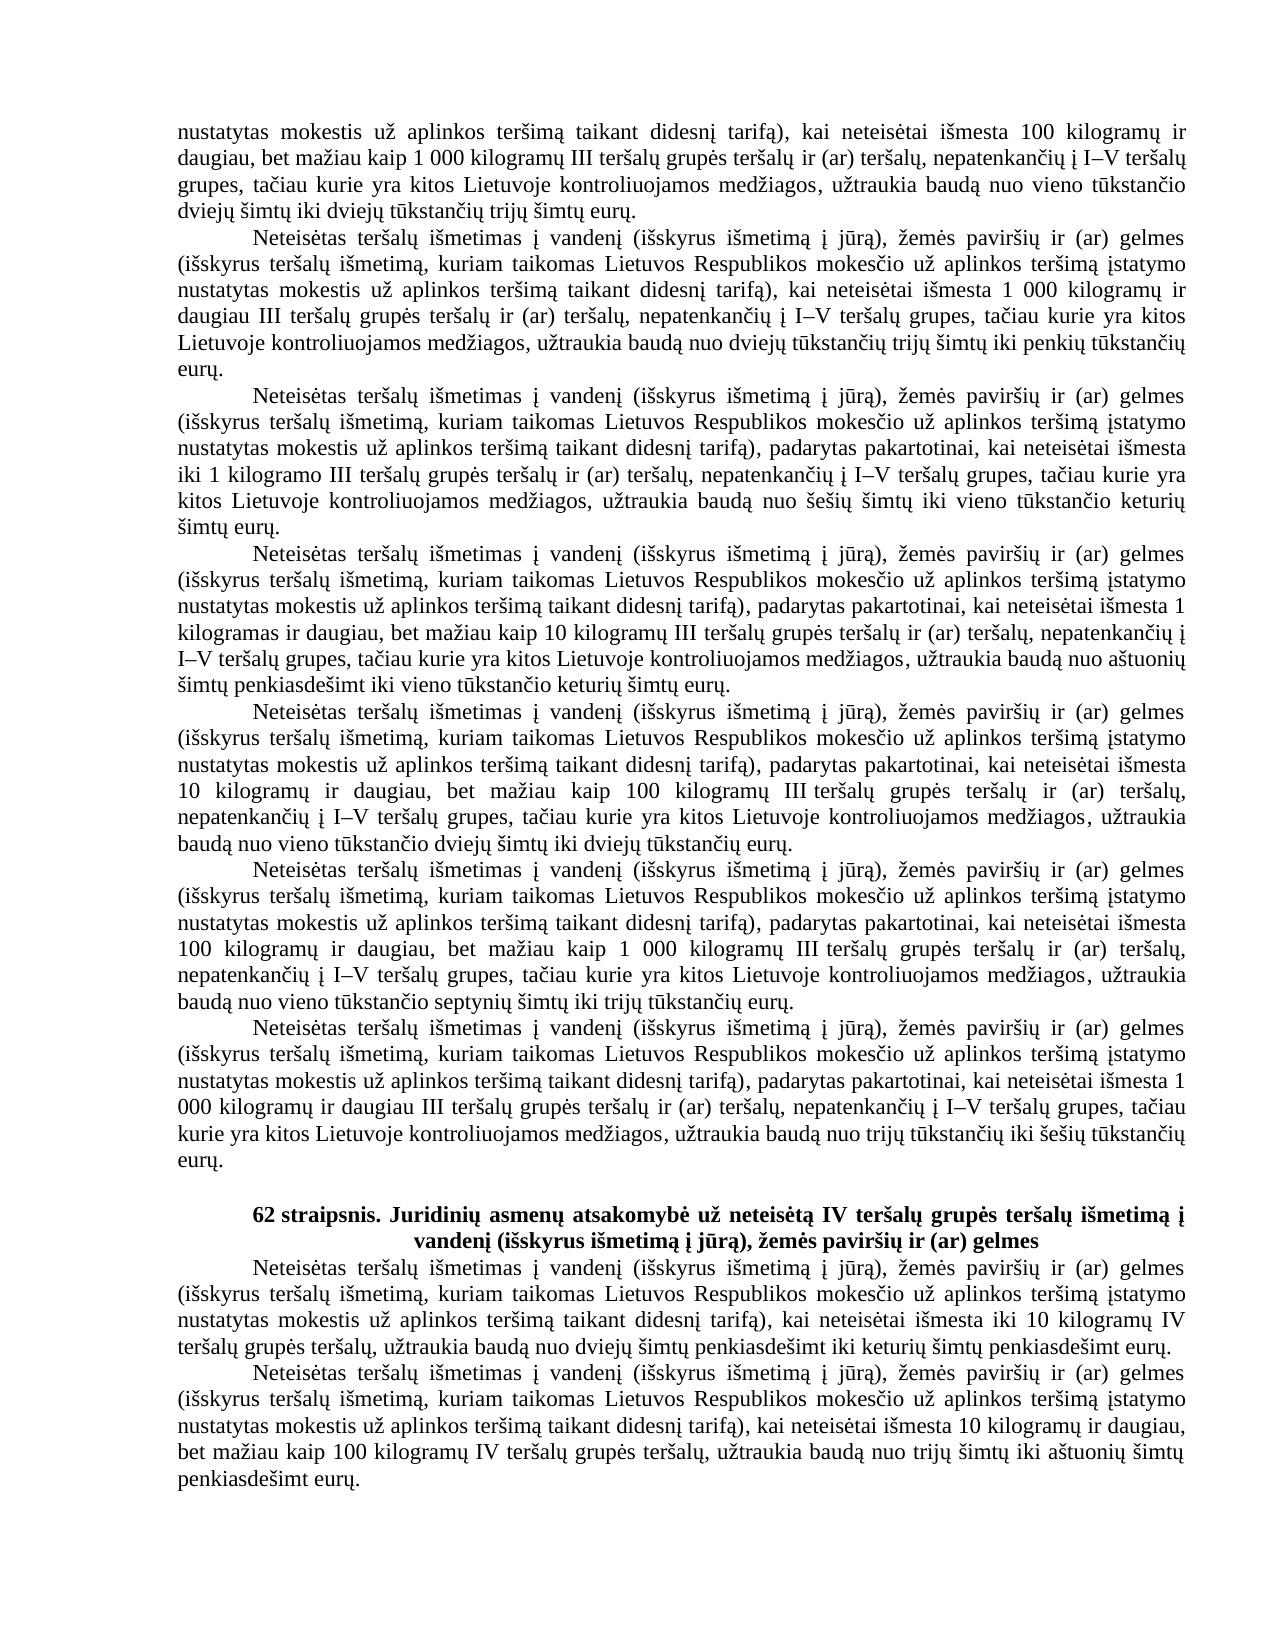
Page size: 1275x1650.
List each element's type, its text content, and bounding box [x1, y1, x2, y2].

text Neteisėtas teršalų išmetimas į vandenį (išskyrus išmetimą į jūrą), žemės paviršių ir (ar) gelmes (išskyrus teršalų išmetimą, kuriam taikomas Lietuvos Respublikos mokesčio už aplinkos teršimą įstatymo nustatytas mokestis už aplinkos teršimą taikant didesnį tarifą), kai neteisėtai išmesta 1 000 kilogramų ir daugiau III teršalų grupės teršalų ir (ar) teršalų, nepatenkančių į I–V teršalų grupes, tačiau kurie yra kitos Lietuvoje kontroliuojamos medžiagos, užtraukia baudą nuo dviejų tūkstančių trijų šimtų iki penkių tūkstančių eurų. [177, 223, 1186, 382]
text 62 straipsnis. Juridinių asmenų atsakomybė už neteisėtą IV teršalų grupės teršalų išmetimą į vandenį (išskyrus išmetimą į jūrą), žemės paviršių ir (ar) gelmes [252, 1201, 1186, 1254]
text Neteisėtas teršalų išmetimas į vandenį (išskyrus išmetimą į jūrą), žemės paviršių ir (ar) gelmes (išskyrus teršalų išmetimą, kuriam taikomas Lietuvos Respublikos mokesčio už aplinkos teršimą įstatymo nustatytas mokestis už aplinkos teršimą taikant didesnį tarifą), padarytas pakartotinai, kai neteisėtai išmesta 1 000 kilogramų ir daugiau III teršalų grupės teršalų ir (ar) teršalų, nepatenkančių į I–V teršalų grupes, tačiau kurie yra kitos Lietuvoje kontroliuojamos medžiagos, užtraukia baudą nuo trijų tūkstančių iki šešių tūkstančių eurų. [177, 1014, 1186, 1172]
text Neteisėtas teršalų išmetimas į vandenį (išskyrus išmetimą į jūrą), žemės paviršių ir (ar) gelmes (išskyrus teršalų išmetimą, kuriam taikomas Lietuvos Respublikos mokesčio už aplinkos teršimą įstatymo nustatytas mokestis už aplinkos teršimą taikant didesnį tarifą), kai neteisėtai išmesta 10 kilogramų ir daugiau, bet mažiau kaip 100 kilogramų IV teršalų grupės teršalų, užtraukia baudą nuo trijų šimtų iki aštuonių šimtų penkiasdešimt eurų. [177, 1359, 1186, 1491]
text Neteisėtas teršalų išmetimas į vandenį (išskyrus išmetimą į jūrą), žemės paviršių ir (ar) gelmes (išskyrus teršalų išmetimą, kuriam taikomas Lietuvos Respublikos mokesčio už aplinkos teršimą įstatymo nustatytas mokestis už aplinkos teršimą taikant didesnį tarifą), padarytas pakartotinai, kai neteisėtai išmesta 100 kilogramų ir daugiau, bet mažiau kaip 1 000 kilogramų III teršalų grupės teršalų ir (ar) teršalų, nepatenkančių į I–V teršalų grupes, tačiau kurie yra kitos Lietuvoje kontroliuojamos medžiagos, užtraukia baudą nuo vieno tūkstančio septynių šimtų iki trijų tūkstančių eurų. [177, 856, 1186, 1014]
text Neteisėtas teršalų išmetimas į vandenį (išskyrus išmetimą į jūrą), žemės paviršių ir (ar) gelmes (išskyrus teršalų išmetimą, kuriam taikomas Lietuvos Respublikos mokesčio už aplinkos teršimą įstatymo nustatytas mokestis už aplinkos teršimą taikant didesnį tarifą), padarytas pakartotinai, kai neteisėtai išmesta 1 kilogramas ir daugiau, bet mažiau kaip 10 kilogramų III teršalų grupės teršalų ir (ar) teršalų, nepatenkančių į I–V teršalų grupes, tačiau kurie yra kitos Lietuvoje kontroliuojamos medžiagos, užtraukia baudą nuo aštuonių šimtų penkiasdešimt iki vieno tūkstančio keturių šimtų eurų. [177, 540, 1186, 698]
text Neteisėtas teršalų išmetimas į vandenį (išskyrus išmetimą į jūrą), žemės paviršių ir (ar) gelmes (išskyrus teršalų išmetimą, kuriam taikomas Lietuvos Respublikos mokesčio už aplinkos teršimą įstatymo nustatytas mokestis už aplinkos teršimą taikant didesnį tarifą), padarytas pakartotinai, kai neteisėtai išmesta 10 kilogramų ir daugiau, bet mažiau kaip 100 kilogramų III teršalų grupės teršalų ir (ar) teršalų, nepatenkančių į I–V teršalų grupes, tačiau kurie yra kitos Lietuvoje kontroliuojamos medžiagos, užtraukia baudą nuo vieno tūkstančio dviejų šimtų iki dviejų tūkstančių eurų. [177, 698, 1186, 856]
text nustatytas mokestis už aplinkos teršimą taikant didesnį tarifą), kai neteisėtai išmesta 100 kilogramų ir daugiau, bet mažiau kaip 1 000 kilogramų III teršalų grupės teršalų ir (ar) teršalų, nepatenkančių į I–V teršalų grupes, tačiau kurie yra kitos Lietuvoje kontroliuojamos medžiagos, užtraukia baudą nuo vieno tūkstančio dviejų šimtų iki dviejų tūkstančių trijų šimtų eurų. [177, 118, 1186, 223]
text Neteisėtas teršalų išmetimas į vandenį (išskyrus išmetimą į jūrą), žemės paviršių ir (ar) gelmes (išskyrus teršalų išmetimą, kuriam taikomas Lietuvos Respublikos mokesčio už aplinkos teršimą įstatymo nustatytas mokestis už aplinkos teršimą taikant didesnį tarifą), padarytas pakartotinai, kai neteisėtai išmesta iki 1 kilogramo III teršalų grupės teršalų ir (ar) teršalų, nepatenkančių į I–V teršalų grupes, tačiau kurie yra kitos Lietuvoje kontroliuojamos medžiagos, užtraukia baudą nuo šešių šimtų iki vieno tūkstančio keturių šimtų eurų. [177, 382, 1186, 540]
text Neteisėtas teršalų išmetimas į vandenį (išskyrus išmetimą į jūrą), žemės paviršių ir (ar) gelmes (išskyrus teršalų išmetimą, kuriam taikomas Lietuvos Respublikos mokesčio už aplinkos teršimą įstatymo nustatytas mokestis už aplinkos teršimą taikant didesnį tarifą), kai neteisėtai išmesta iki 10 kilogramų IV teršalų grupės teršalų, užtraukia baudą nuo dviejų šimtų penkiasdešimt iki keturių šimtų penkiasdešimt eurų. [177, 1254, 1186, 1359]
